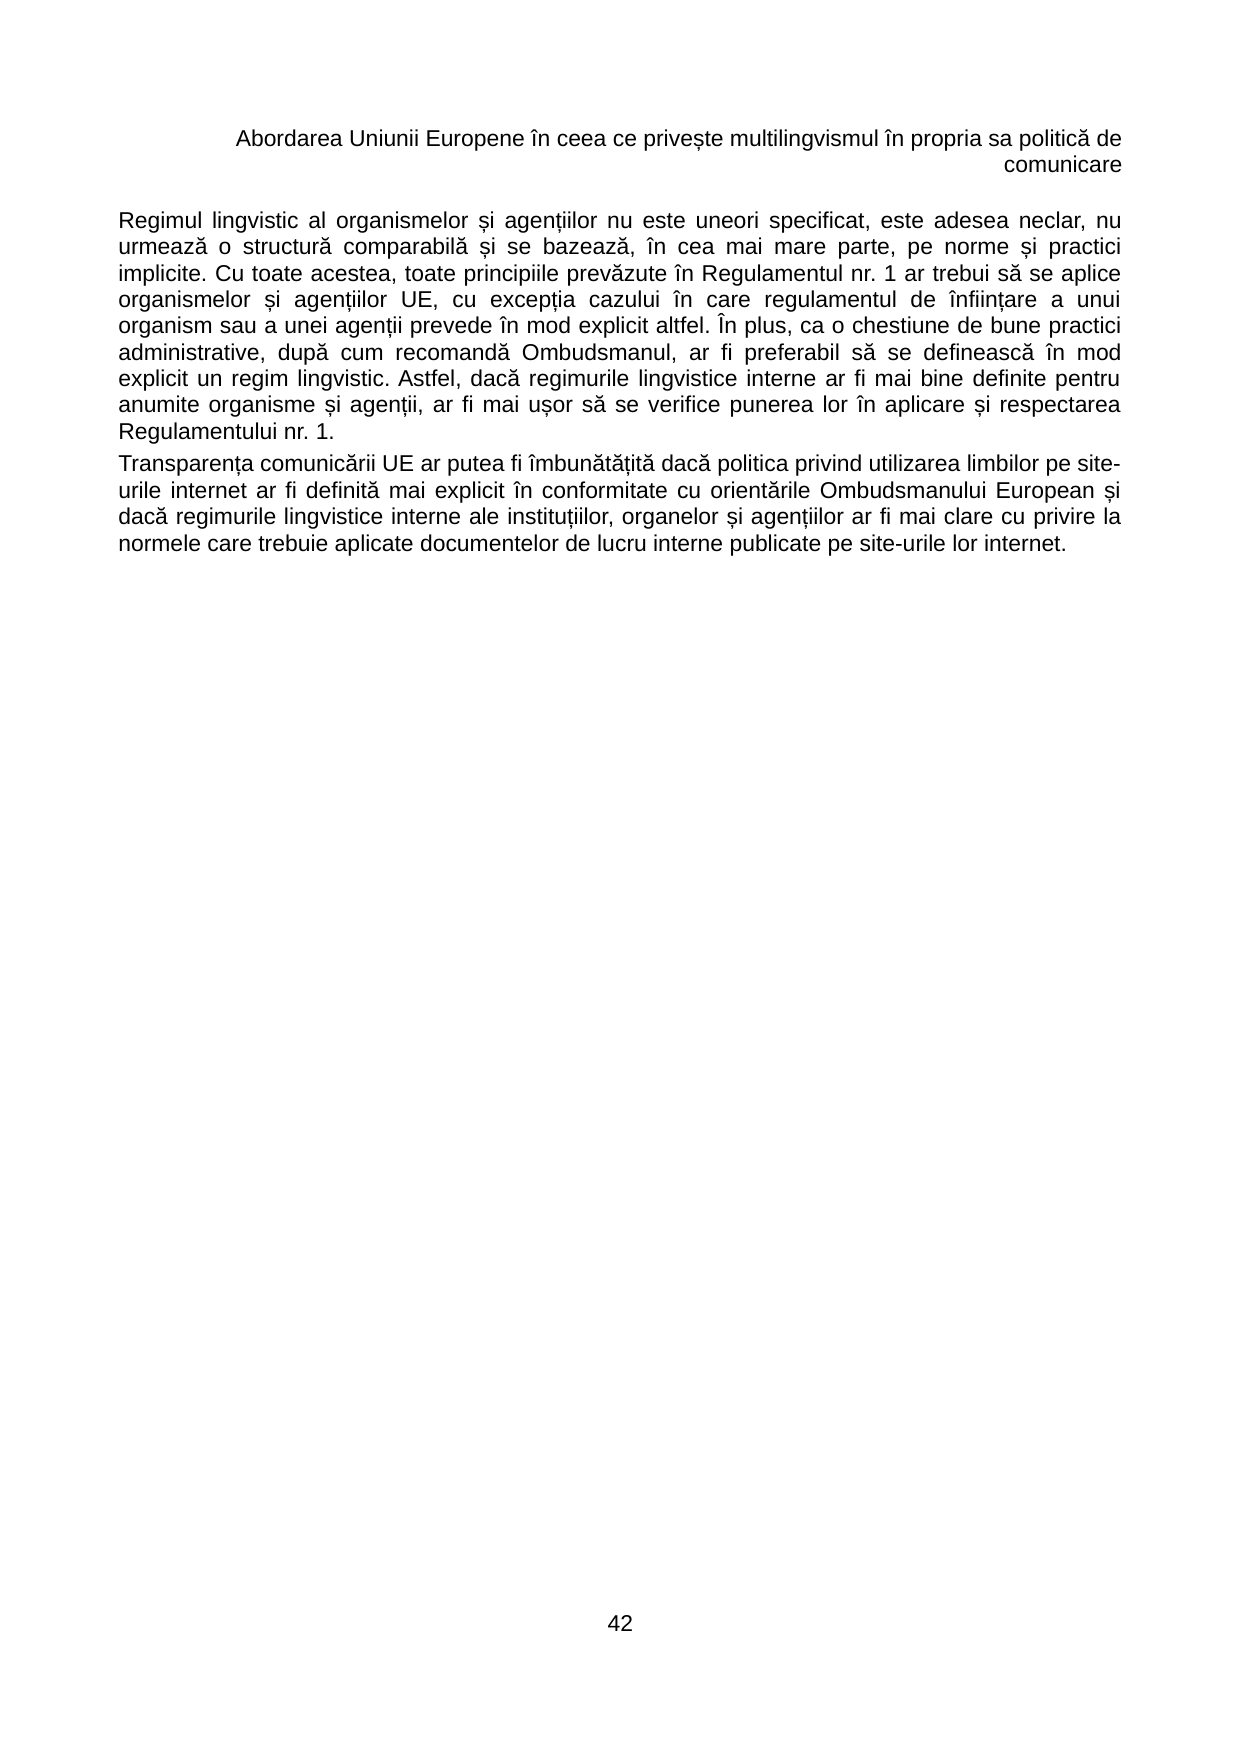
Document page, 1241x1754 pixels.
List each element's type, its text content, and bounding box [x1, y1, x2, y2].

text Regimul lingvistic al organismelor și agențiilor nu este uneori specificat, este adesea neclar, nu urmează o structură comparabilă și se bazează, în cea mai mare parte, pe norme și practici implicite. Cu toate acestea, toate principiile prevăzute în Regulamentul nr. 1 ar trebui să se aplice organismelor și agențiilor UE, cu excepția cazului în care regulamentul de înființare a unui organism sau a unei agenții prevede în mod explicit altfel. În plus, ca o chestiune de bune practici administrative, după cum recomandă Ombudsmanul, ar fi preferabil să se definească în mod explicit un regim lingvistic. Astfel, dacă regimurile lingvistice interne ar fi mai bine definite pentru anumite organisme și agenții, ar fi mai ușor să se verifice punerea lor în aplicare și respectarea Regulamentului nr. 1. [118, 207, 1122, 444]
text Transparența comunicării UE ar putea fi îmbunătățită dacă politica privind utilizarea limbilor pe site-urile internet ar fi definită mai explicit în conformitate cu orientările Ombudsmanului European și dacă regimurile lingvistice interne ale instituțiilor, organelor și agențiilor ar fi mai clare cu privire la normele care trebuie aplicate documentelor de lucru interne publicate pe site-urile lor internet. [118, 450, 1122, 556]
